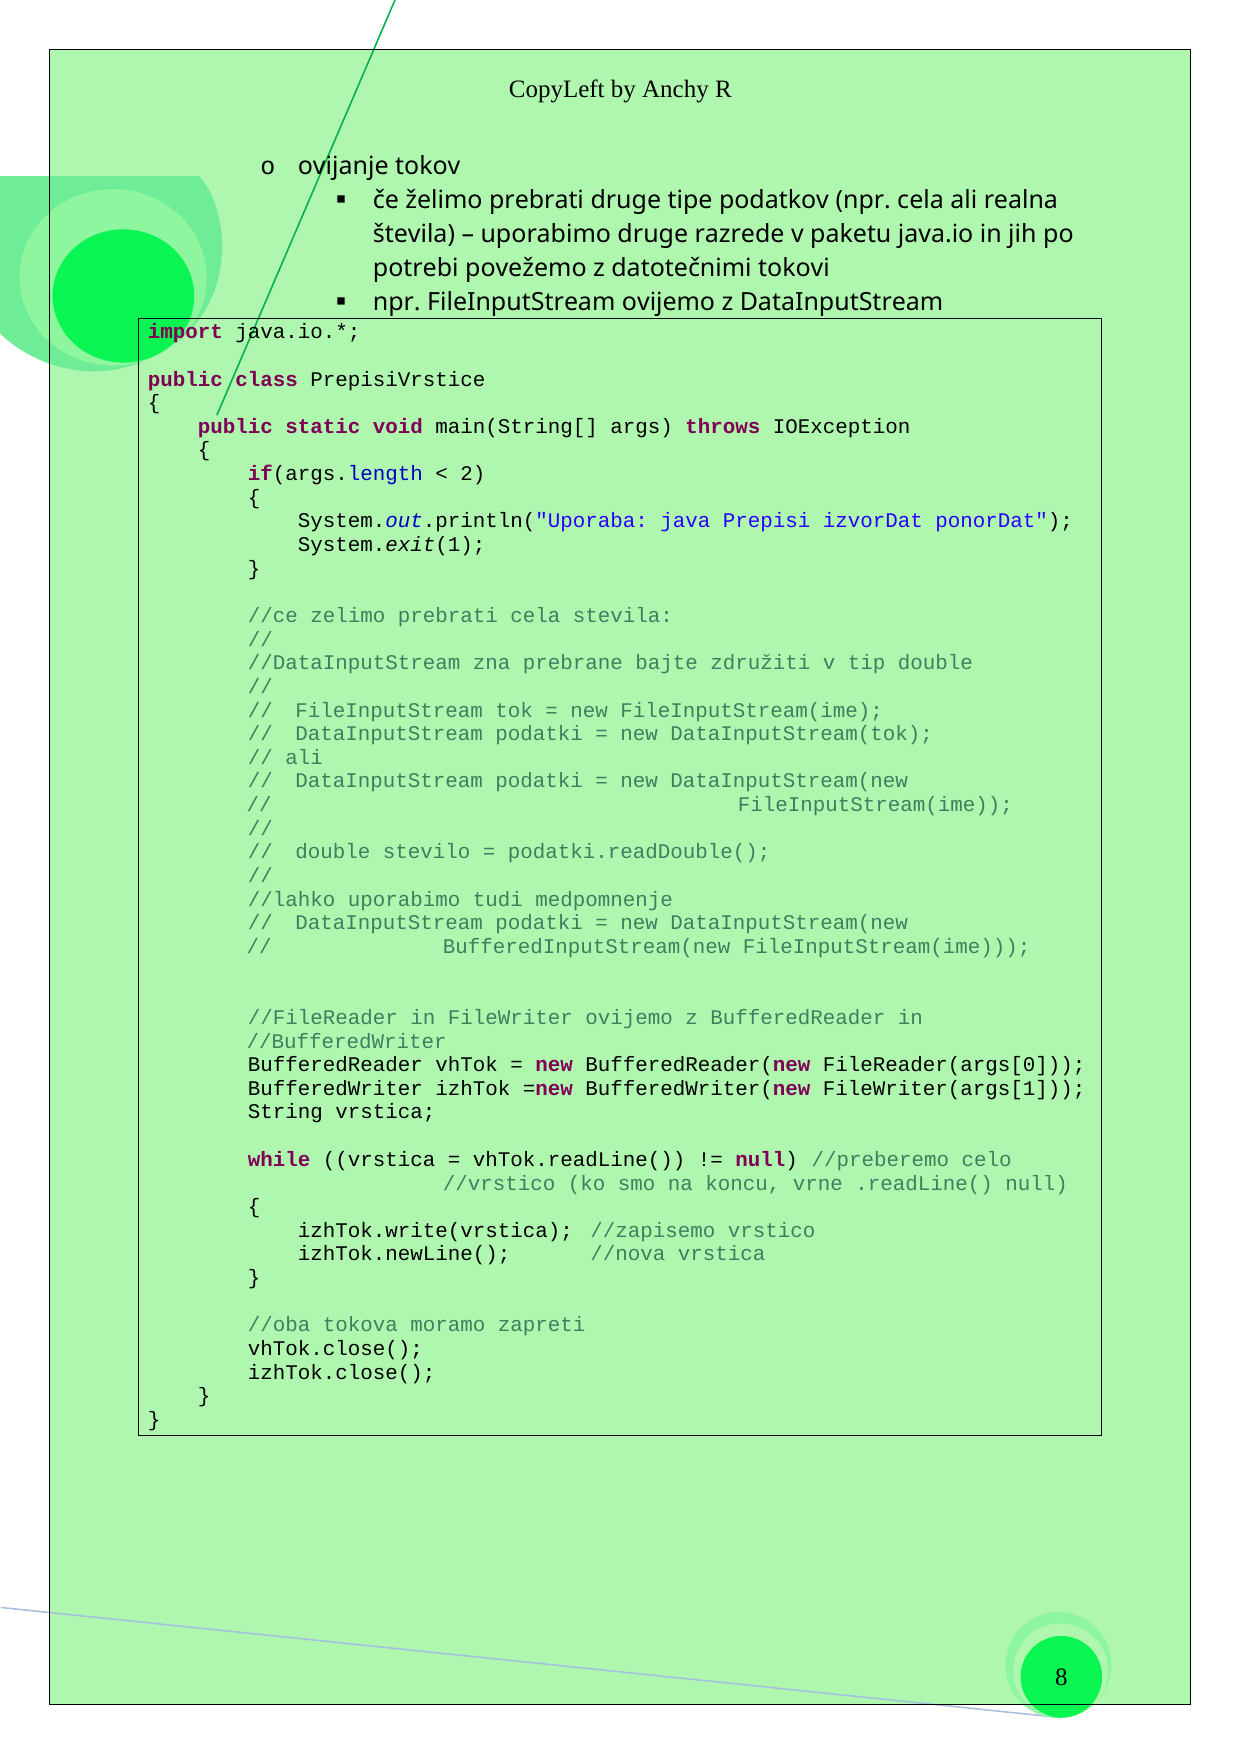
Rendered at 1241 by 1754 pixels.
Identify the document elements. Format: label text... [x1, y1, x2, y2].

list ovijanje tokov [260, 148, 330, 182]
text //BufferedWriter [148, 1031, 1093, 1054]
text System.out.println("Uporaba: java Prepisi izvorDat ponorDat"); [148, 510, 1093, 534]
text izhTok.newLine(); //nova vrstica [148, 1243, 1093, 1267]
text // BufferedInputStream(new FileInputStream(ime))); [148, 936, 1093, 960]
text BufferedReader vhTok = new BufferedReader(new FileReader(args[0])); [148, 1054, 1093, 1078]
text // DataInputStream podatki = new DataInputStream(new [148, 912, 1093, 936]
text // DataInputStream podatki = new DataInputStream(new [148, 771, 1093, 794]
text // FileInputStream tok = new FileInputStream(ime); [148, 699, 1093, 723]
text //oba tokova moramo zapreti [148, 1314, 1093, 1338]
text } [148, 1385, 1093, 1406]
text } [148, 558, 1093, 581]
text izhTok.write(vrstica); //zapisemo vrstico [148, 1220, 1093, 1243]
text [218, 392, 1093, 416]
text // [148, 629, 1093, 652]
text { [148, 487, 1093, 510]
text // DataInputStream podatki = new DataInputStream(tok); [148, 723, 1093, 747]
text vhTok.close(); [148, 1338, 1093, 1362]
text // [148, 818, 1093, 841]
text System.exit(1); [148, 534, 1093, 558]
text { [148, 392, 225, 416]
text //ce zelimo prebrati cela stevila: [148, 605, 1093, 629]
text // ali [148, 747, 1093, 771]
text while ((vrstica = vhTok.readLine()) != null) //preberemo celo [148, 1149, 1093, 1172]
list če želimo prebrati druge tipe podatkov (npr. cela ali realna števila) – uporabimo druge razrede v paketu java.io in jih po potrebi povežemo z datotečnimi tokovi [335, 182, 1093, 284]
text //lahko uporabimo tudi medpomnenje [148, 889, 1093, 912]
text public [148, 368, 235, 392]
text String vrstica; [148, 1102, 1093, 1125]
text // [148, 676, 1093, 699]
text public static void main(String[] args) throws IOException [148, 416, 1093, 439]
text //vrstico (ko smo na koncu, vrne .readLine() null) [148, 1172, 1093, 1196]
text import java.io.*; [249, 319, 1101, 345]
text import java.io.*; [175, 319, 256, 345]
text //DataInputStream zna prebrane bajte združiti v tip double [148, 652, 1093, 676]
list ovijanje tokov [319, 148, 1093, 182]
list npr. FileInputStream ovijemo z DataInputStream [335, 284, 1093, 318]
text if(args.length < 2) [148, 463, 1093, 487]
text class PrepisiVrstice [229, 368, 1093, 392]
text // [148, 865, 1093, 889]
text { [148, 1196, 1093, 1220]
text // FileInputStream(ime)); [148, 794, 1093, 818]
text BufferedWriter izhTok =new BufferedWriter(new FileWriter(args[1])); [148, 1078, 1093, 1102]
text //FileReader in FileWriter ovijemo z BufferedReader in [148, 1007, 1093, 1031]
text { [148, 439, 1093, 463]
text } [139, 1406, 1101, 1435]
text } [148, 1267, 1093, 1291]
text // double stevilo = podatki.readDouble(); [148, 841, 1093, 865]
text izhTok.close(); [148, 1362, 1093, 1385]
